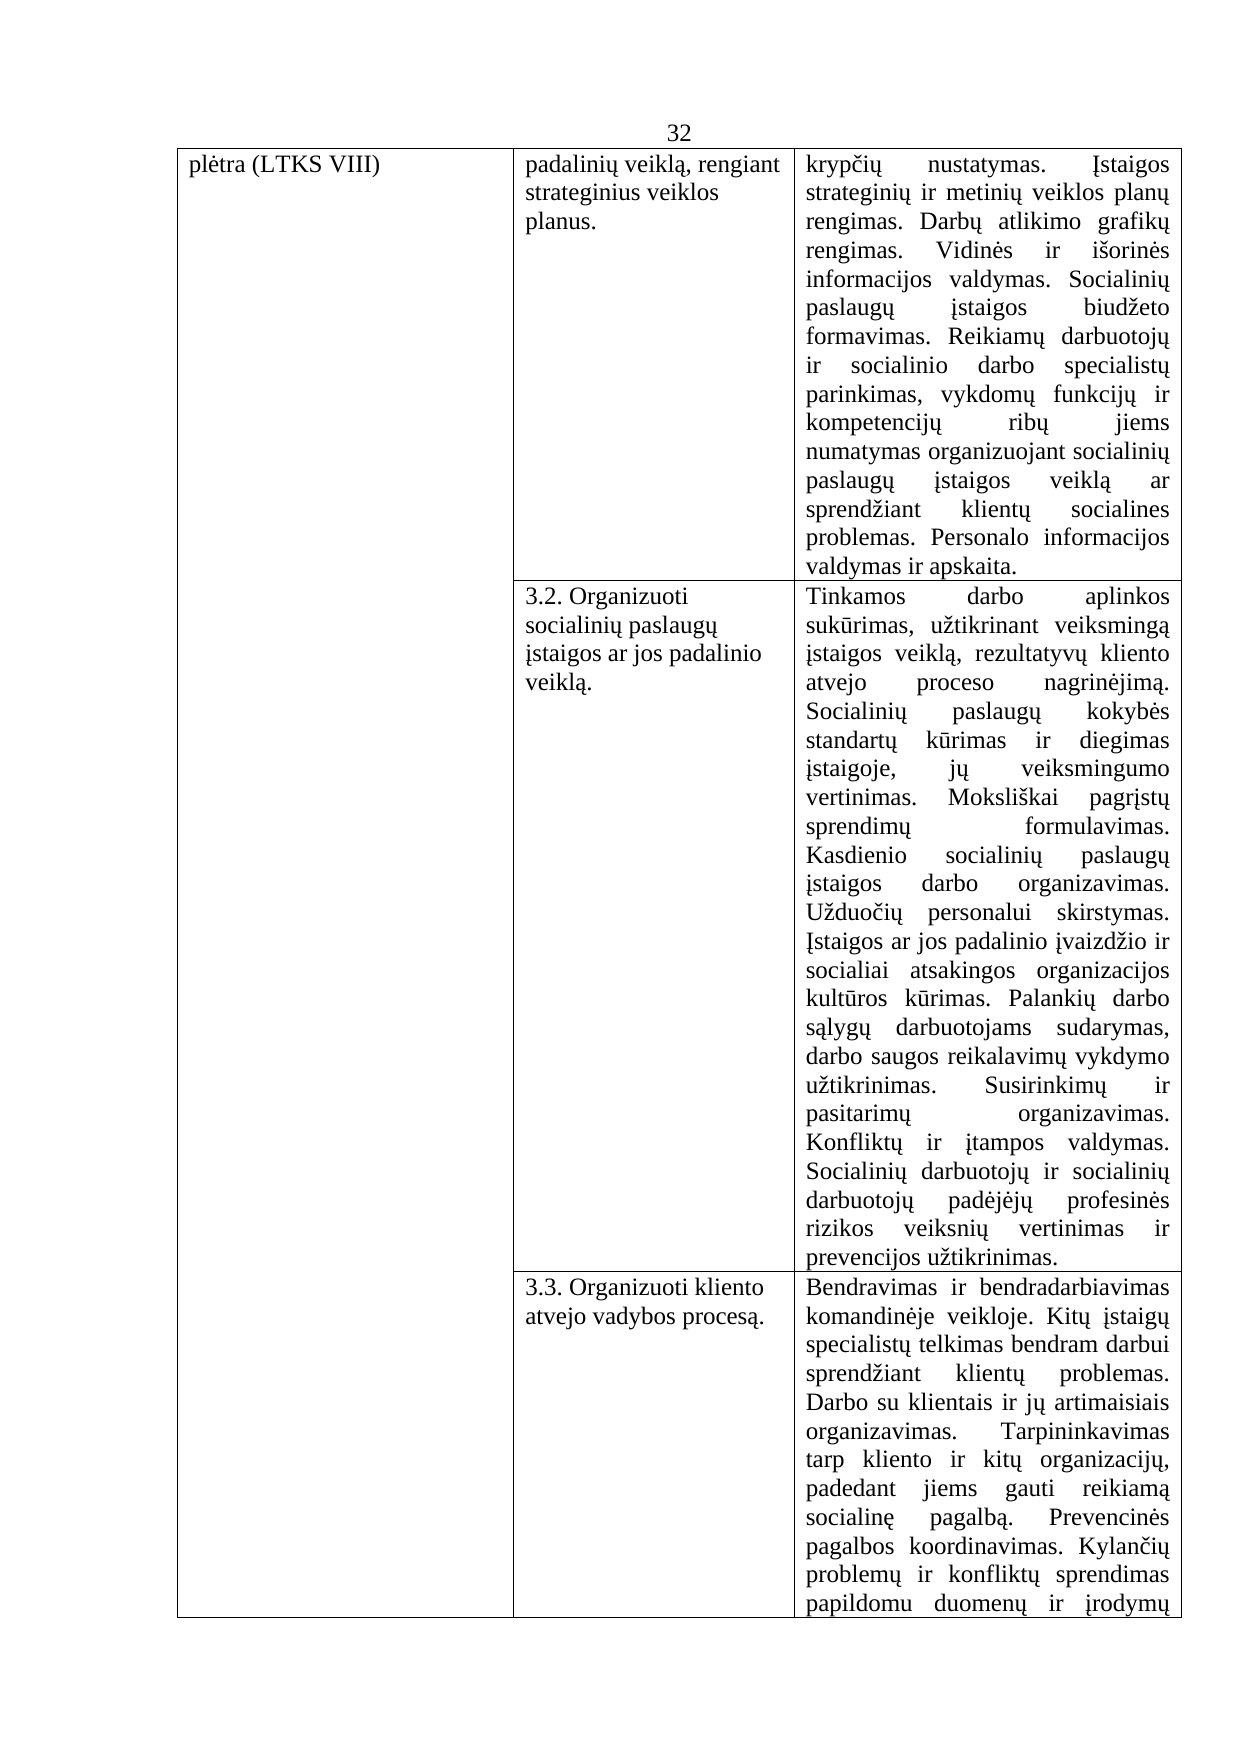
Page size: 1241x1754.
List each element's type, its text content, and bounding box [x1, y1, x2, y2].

table_cell krypčių nustatymas. Įstaigos strateginių ir metinių veiklos planų rengimas. Darbų atlikimo grafikų rengimas. Vidinės ir išorinės informacijos valdymas. Socialinių paslaugų įstaigos biudžeto formavimas. Reikiamų darbuotojų ir socialinio darbo specialistų parinkimas, vykdomų funkcijų ir kompetencijų ribų jiems numatymas organizuojant socialinių paslaugų įstaigos veiklą ar sprendžiant klientų socialines problemas. Personalo informacijos valdymas ir apskaita. [795, 149, 1181, 580]
table_cell padalinių veiklą, rengiant strateginius veiklos planus. [514, 149, 794, 580]
table_cell 3.2. Organizuoti socialinių paslaugų įstaigos ar jos padalinio veiklą. [514, 581, 794, 1271]
table_cell Tinkamos darbo aplinkos sukūrimas, užtikrinant veiksmingą įstaigos veiklą, rezultatyvų kliento atvejo proceso nagrinėjimą. Socialinių paslaugų kokybės standartų kūrimas ir diegimas įstaigoje, jų veiksmingumo vertinimas. Moksliškai pagrįstų sprendimų formulavimas. Kasdienio socialinių paslaugų įstaigos darbo organizavimas. Užduočių personalui skirstymas. Įstaigos ar jos padalinio įvaizdžio ir socialiai atsakingos organizacijos kultūros kūrimas. Palankių darbo sąlygų darbuotojams sudarymas, darbo saugos reikalavimų vykdymo užtikrinimas. Susirinkimų ir pasitarimų organizavimas. Konfliktų ir įtampos valdymas. Socialinių darbuotojų ir socialinių darbuotojų padėjėjų profesinės rizikos veiksnių vertinimas ir prevencijos užtikrinimas. [795, 581, 1181, 1271]
table_cell Bendravimas ir bendradarbiavimas komandinėje veikloje. Kitų įstaigų specialistų telkimas bendram darbui sprendžiant klientų problemas. Darbo su klientais ir jų artimaisiais organizavimas. Tarpininkavimas tarp kliento ir kitų organizacijų, padedant jiems gauti reikiamą socialinę pagalbą. Prevencinės pagalbos koordinavimas. Kylančių problemų ir konfliktų sprendimas papildomu duomenų ir įrodymų [795, 1272, 1181, 1617]
table_cell plėtra (LTKS VIII) [178, 149, 513, 1617]
table_cell 3.3. Organizuoti kliento atvejo vadybos procesą. [514, 1272, 794, 1617]
